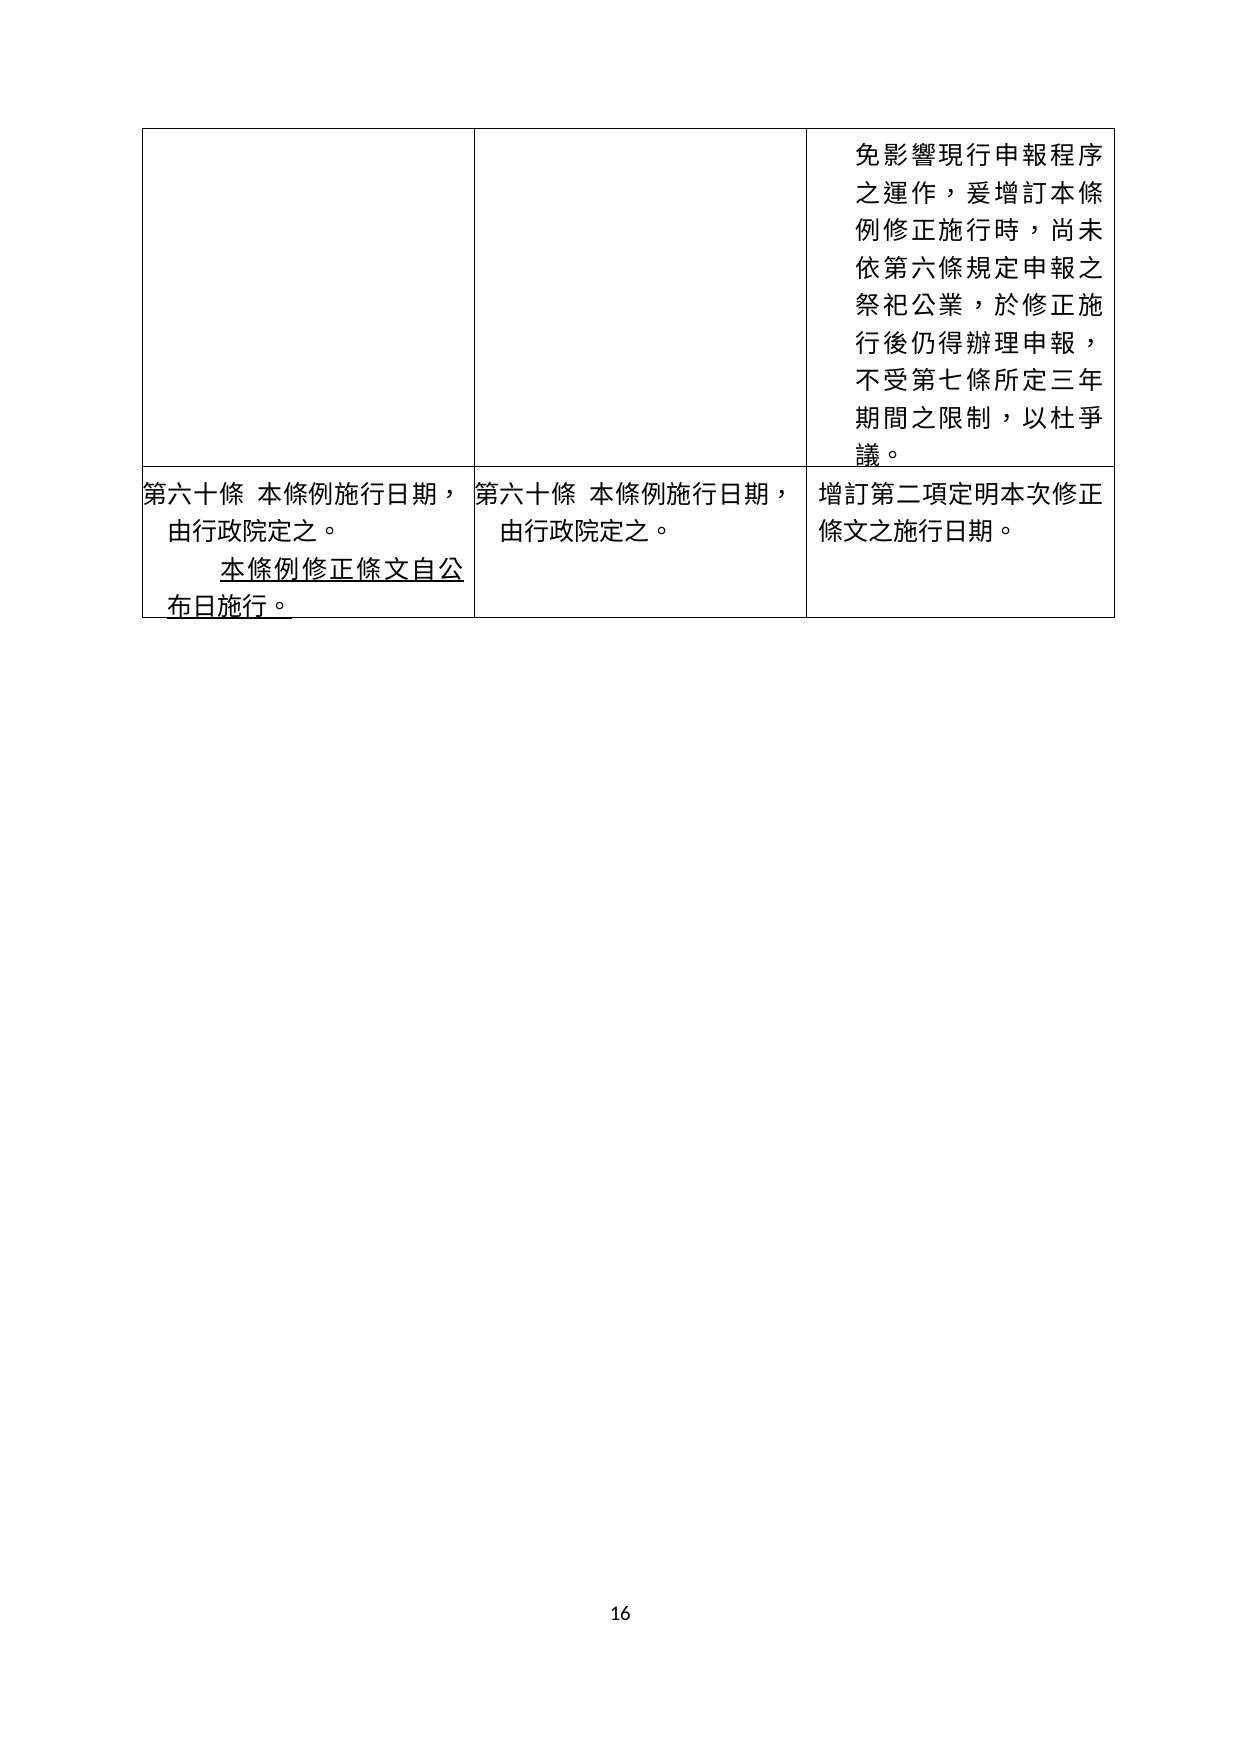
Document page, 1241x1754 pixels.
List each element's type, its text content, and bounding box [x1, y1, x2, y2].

table_cell 免影響現行申報程序之運作，爰增訂本條例修正施行時，尚未依第六條規定申報之祭祀公業，於修正施行後仍得辦理申報，不受第七條所定三年期間之限制，以杜爭議。 [807, 129, 1114, 466]
table_cell 第六十條 本條例施行日期，由行政院定之。 [475, 467, 806, 617]
table_cell 增訂第二項定明本次修正條文之施行日期。 [807, 467, 1114, 617]
table_cell [475, 129, 806, 466]
table_cell 第六十條 本條例施行日期，由行政院定之。 本條例修正條文自公布日施行。 [143, 467, 474, 617]
table_cell [143, 129, 474, 466]
